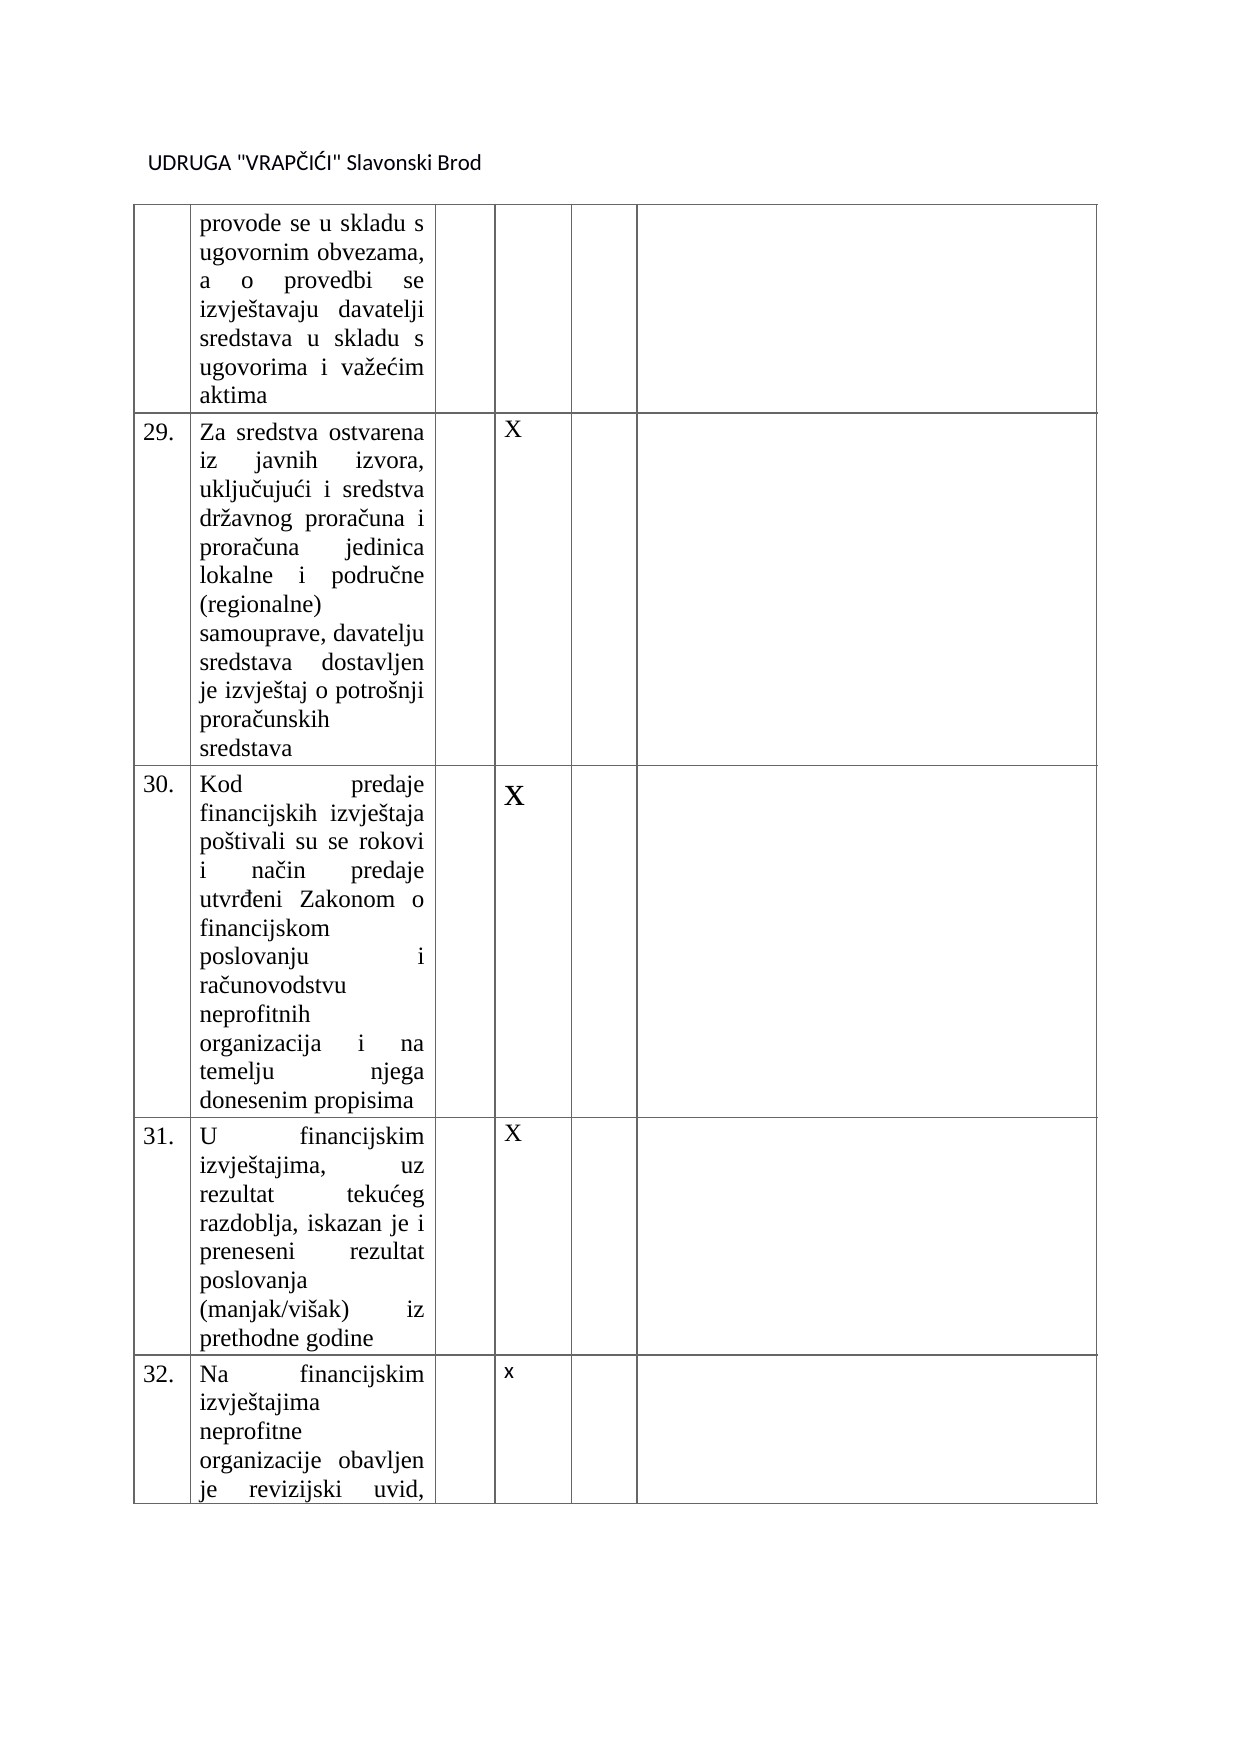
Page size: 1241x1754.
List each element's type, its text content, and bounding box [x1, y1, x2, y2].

table_cell [638, 1356, 1096, 1502]
table_cell [572, 414, 636, 764]
table_cell [436, 766, 494, 1117]
table_cell [572, 205, 636, 412]
table_cell [638, 1118, 1096, 1354]
table_cell U financijskim izvještajima, uz rezultat tekućeg razdoblja, iskazan je i preneseni rezultat poslovanja (manjak/višak) iz prethodne godine [191, 1118, 435, 1354]
table_cell [638, 205, 1096, 412]
table_cell [572, 1356, 636, 1502]
table_cell x [496, 1356, 571, 1502]
table_cell Za sredstva ostvarena iz javnih izvora, uključujući i sredstva državnog proračuna i proračuna jedinica lokalne i područne (regionalne) samouprave, davatelju sredstava dostavljen je izvještaj o potrošnji proračunskih sredstava [191, 414, 435, 764]
table_cell 31. [135, 1118, 190, 1354]
table_cell 29. [135, 414, 190, 764]
table_cell [638, 414, 1096, 764]
table_cell Kod predaje financijskih izvještaja poštivali su se rokovi i način predaje utvrđeni Zakonom o financijskom poslovanju i računovodstvu neprofitnih organizacija i na temelju njega donesenim propisima [191, 766, 435, 1117]
table_cell [572, 1118, 636, 1354]
table_cell X [496, 414, 571, 764]
table_cell [436, 1118, 494, 1354]
table_cell 32. [135, 1356, 190, 1502]
table_cell X [496, 1118, 571, 1354]
table_cell [572, 766, 636, 1117]
table_cell x [496, 766, 571, 1117]
table_cell 30. [135, 766, 190, 1117]
table_cell [436, 205, 494, 412]
table_cell [436, 414, 494, 764]
table_cell provode se u skladu s ugovornim obvezama, a o provedbi se izvještavaju davatelji sredstava u skladu s ugovorima i važećim aktima [191, 205, 435, 412]
table_cell [135, 205, 190, 412]
table_cell Na financijskim izvještajima neprofitne organizacije obavljen je revizijski uvid, [191, 1356, 435, 1502]
table_cell [638, 766, 1096, 1117]
table_cell [436, 1356, 494, 1502]
table_cell [496, 205, 571, 412]
